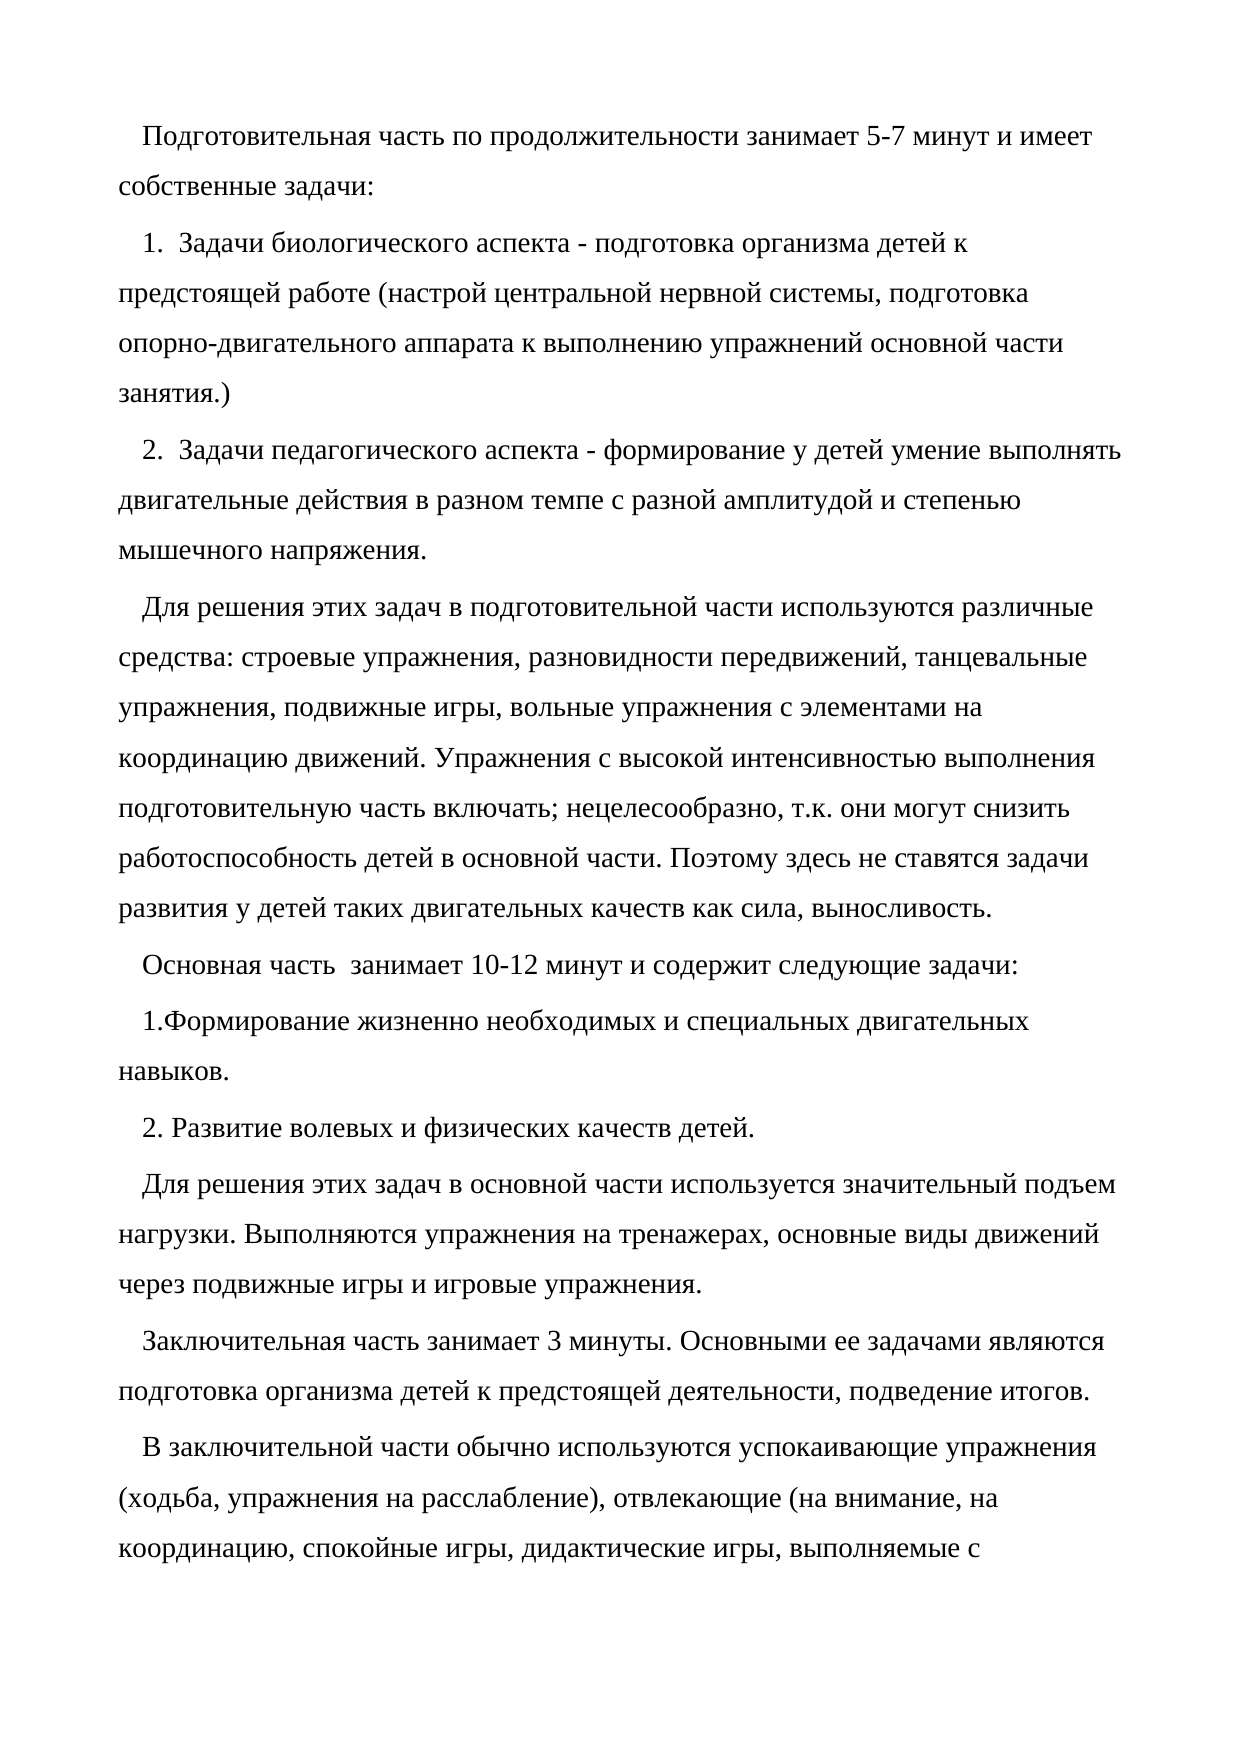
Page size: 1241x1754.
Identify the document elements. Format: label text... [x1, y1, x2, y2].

text В заключительной части обычно используются успокаивающие упражнения (ходьба, упражнения на расслабление), отвлекающие (на внимание, на координацию, спокойные игры, дидактические игры, выполняемые с [118, 1429, 1122, 1563]
text 2. Развитие волевых и физических качеств детей. [118, 1110, 1122, 1143]
text 1. Задачи биологического аспекта - подготовка организма детей к предстоящей работе (настрой центральной нервной системы, подготовка опорно-двигательного аппарата к выполнению упражнений основной части занятия.) [118, 225, 1122, 409]
text Основная часть занимает 10-12 минут и содержит следующие задачи: [118, 947, 1122, 980]
text Подготовительная часть по продолжительности занимает 5-7 минут и имеет собственные задачи: [118, 118, 1122, 202]
text 1.Формирование жизненно необходимых и специальных двигательных навыков. [118, 1003, 1122, 1087]
text Для решения этих задач в основной части используется значительный подъем нагрузки. Выполняются упражнения на тренажерах, основные виды движений через подвижные игры и игровые упражнения. [118, 1166, 1122, 1300]
text Заключительная часть занимает 3 минуты. Основными ее задачами являются подготовка организма детей к предстоящей деятельности, подведение итогов. [118, 1323, 1122, 1407]
text 2. Задачи педагогического аспекта - формирование у детей умение выполнять двигательные действия в разном темпе с разной амплитудой и степенью мышечного напряжения. [118, 432, 1122, 566]
text Для решения этих задач в подготовительной части используются различные средства: строевые упражнения, разновидности передвижений, танцевальные упражнения, подвижные игры, вольные упражнения с элементами на координацию движений. Упражнения с высокой интенсивностью выполнения подготовительную часть включать; нецелесообразно, т.к. они могут снизить работоспособность детей в основной части. Поэтому здесь не ставятся задачи развития у детей таких двигательных качеств как сила, выносливость. [118, 589, 1122, 924]
